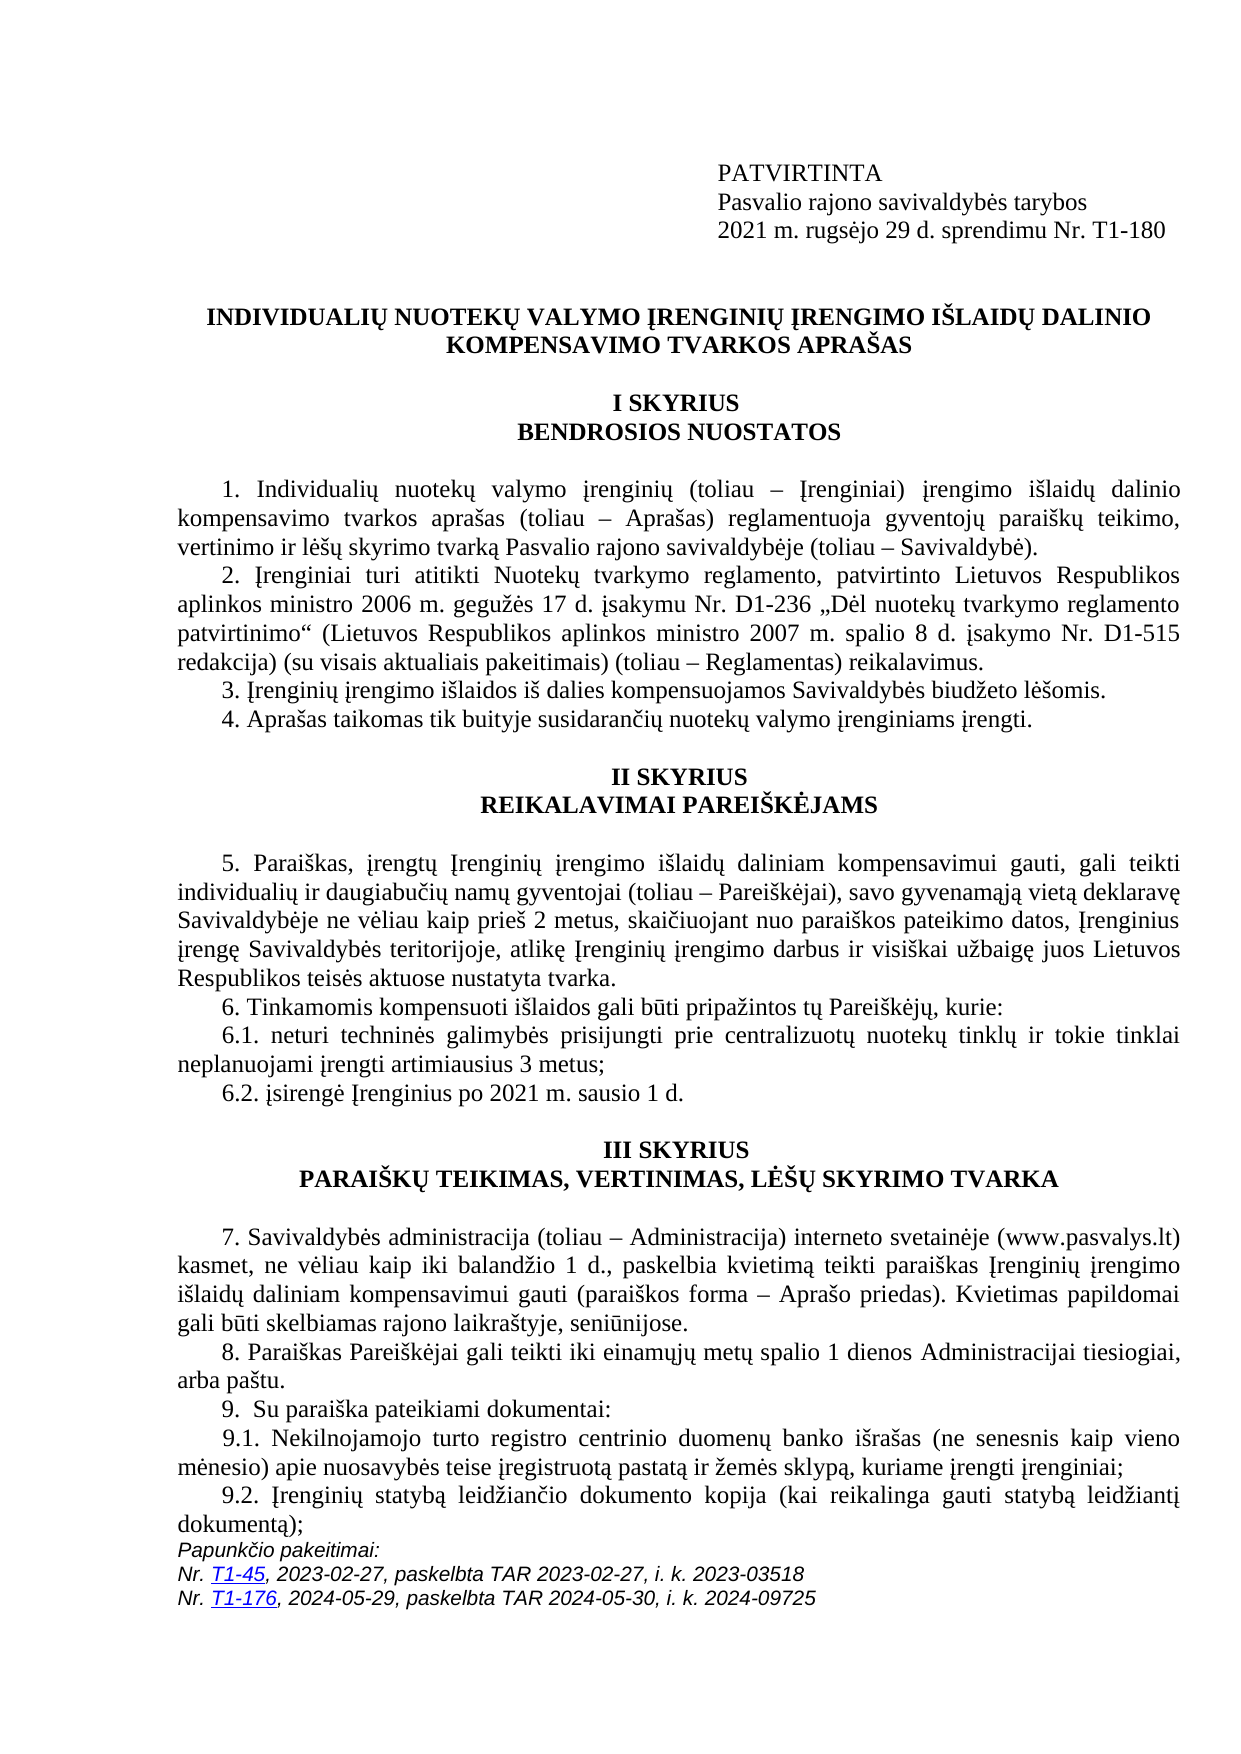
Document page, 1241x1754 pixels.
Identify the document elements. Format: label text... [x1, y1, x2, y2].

subtitle 5. Paraiškas, įrengtų Įrenginių įrengimo išlaidų daliniam kompensavimui gauti, gali teikti individualių ir daugiabučių namų gyventojai (toliau – Pareiškėjai), savo gyvenamąją vietą deklaravę Savivaldybėje ne vėliau kaip prieš 2 metus, skaičiuojant nuo paraiškos pateikimo datos, Įrenginius įrengę Savivaldybės teritorijoje, atlikę Įrenginių įrengimo darbus ir visiškai užbaigę juos Lietuvos Respublikos teisės aktuose nustatyta tvarka. [177, 848, 1181, 992]
text 6.1. neturi techninės galimybės prisijungti prie centralizuotų nuotekų tinklų ir tokie tinklai neplanuojami įrengti artimiausius 3 metus; [177, 1020, 1181, 1078]
subtitle 4. Aprašas taikomas tik buityje susidarančių nuotekų valymo įrenginiams įrengti. [177, 704, 1181, 733]
text I SKYRIUS [177, 388, 1181, 417]
text 9. Su paraiška pateikiami dokumentai: [177, 1394, 1181, 1423]
text PARAIŠKŲ TEIKIMAS, VERTINIMAS, LĖŠŲ SKYRIMO TVARKA [177, 1164, 1181, 1193]
text 9.1. Nekilnojamojo turto registro centrinio duomenų banko išrašas (ne senesnis kaip vieno mėnesio) apie nuosavybės teise įregistruotą pastatą ir žemės sklypą, kuriame įrengti įrenginiai; [177, 1423, 1181, 1480]
text Papunkčio pakeitimai: [177, 1538, 1181, 1562]
text Nr. T1-45, 2023-02-27, paskelbta TAR 2023-02-27, i. k. 2023-03518 [177, 1562, 1181, 1586]
text 6. Tinkamomis kompensuoti išlaidos gali būti pripažintos tų Pareiškėjų, kurie: [177, 992, 1181, 1020]
text Pasvalio rajono savivaldybės tarybos [582, 187, 1181, 215]
text Nr. T1-176, 2024-05-29, paskelbta TAR 2024-05-30, i. k. 2024-09725 [177, 1586, 1181, 1610]
text Iii SKYRIUS [177, 1135, 1181, 1164]
text 6.2. įsirengė Įrenginius po 2021 m. sausio 1 d. [222, 1078, 1181, 1107]
subtitle 1. Individualių nuotekų valymo įrenginių (toliau – Įrenginiai) įrengimo išlaidų dalinio kompensavimo tvarkos aprašas (toliau – Aprašas) reglamentuoja gyventojų paraiškų teikimo, vertinimo ir lėšų skyrimo tvarką Pasvalio rajono savivaldybėje (toliau – Savivaldybė). [177, 474, 1181, 560]
text 7. Savivaldybės administracija (toliau – Administracija) interneto svetainėje (www.pasvalys.lt) kasmet, ne vėliau kaip iki balandžio 1 d., paskelbia kvietimą teikti paraiškas Įrenginių įrengimo išlaidų daliniam kompensavimui gauti (paraiškos forma – Aprašo priedas). Kvietimas papildomai gali būti skelbiamas rajono laikraštyje, seniūnijose. [177, 1222, 1181, 1337]
subtitle REIKALAVIMAI PAREIŠKĖJAMS [177, 790, 1181, 819]
text 2021 m. rugsėjo 29 d. sprendimu Nr. T1-180 [717, 215, 1181, 244]
subtitle II SKYRIUS [177, 762, 1181, 790]
text INDIVIDUALIŲ NUOTEKŲ VALYMO ĮRENGINIŲ ĮRENGIMO IŠLAIDŲ DALINIO KOMPENSAVIMO TVARKOS APRAŠAS [177, 302, 1181, 359]
text 8. Paraiškas Pareiškėjai gali teikti iki einamųjų metų spalio 1 dienos Administracijai tiesiogiai, arba paštu. [177, 1337, 1181, 1394]
subtitle 2. Įrenginiai turi atitikti Nuotekų tvarkymo reglamento, patvirtinto Lietuvos Respublikos aplinkos ministro 2006 m. gegužės 17 d. įsakymu Nr. D1-236 „Dėl nuotekų tvarkymo reglamento patvirtinimo“ (Lietuvos Respublikos aplinkos ministro 2007 m. spalio 8 d. įsakymo Nr. D1-515 redakcija) (su visais aktualiais pakeitimais) (toliau – Reglamentas) reikalavimus. [177, 560, 1181, 675]
text PATVIRTINTA [717, 158, 1181, 187]
text 9.2. Įrenginių statybą leidžiančio dokumento kopija (kai reikalinga gauti statybą leidžiantį dokumentą); [177, 1480, 1181, 1538]
subtitle 3. Įrenginių įrengimo išlaidos iš dalies kompensuojamos Savivaldybės biudžeto lėšomis. [177, 675, 1181, 704]
text Bendrosios nuostatos [177, 417, 1181, 445]
